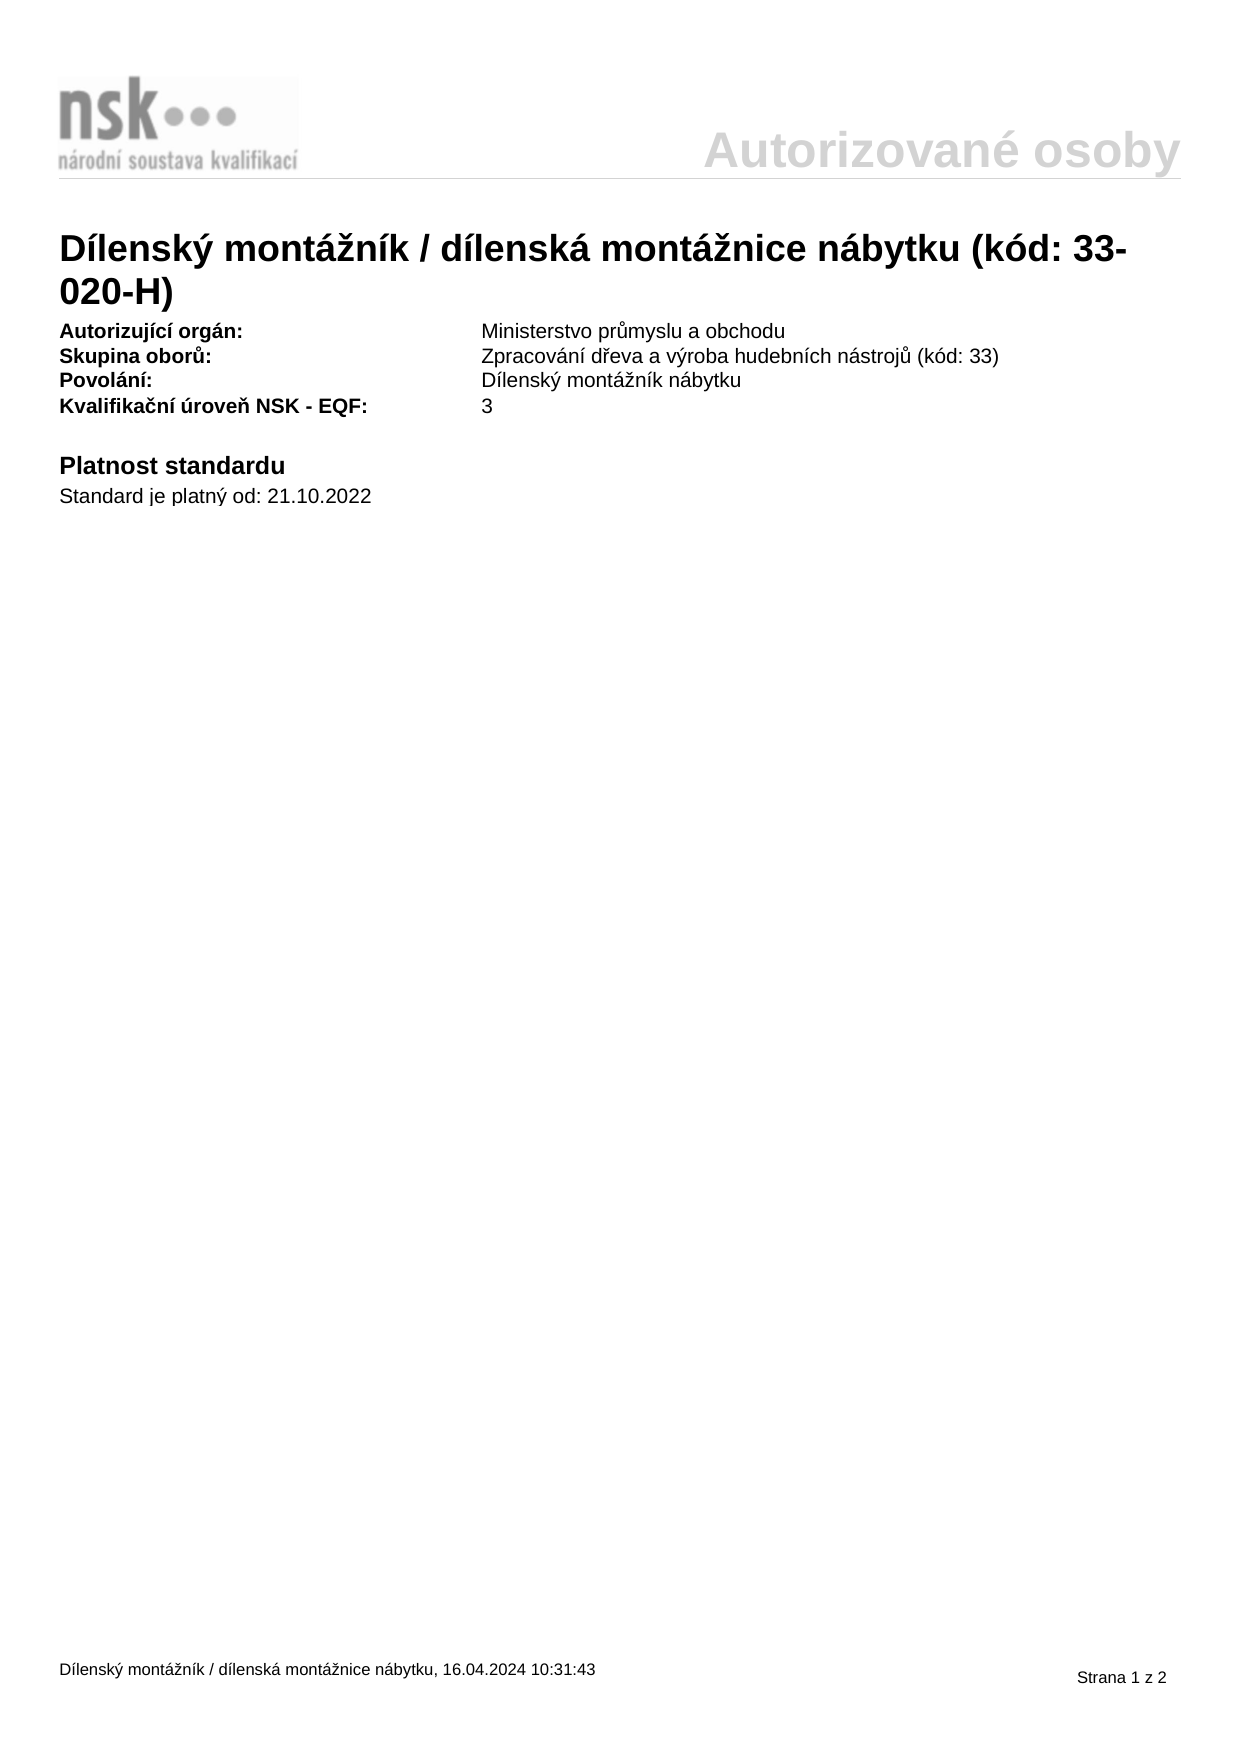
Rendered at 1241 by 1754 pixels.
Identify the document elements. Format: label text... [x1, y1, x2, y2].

table_cell [119, 196, 481, 224]
table_cell [119, 172, 481, 178]
table_cell [626, 506, 860, 806]
table_cell [481, 1384, 617, 1659]
table_cell [59, 179, 1181, 196]
table_cell [1167, 1384, 1181, 1659]
table_cell [481, 806, 617, 1106]
table_cell [618, 506, 626, 806]
table_cell [626, 806, 860, 1106]
table_cell [860, 1106, 886, 1383]
table_cell [481, 1106, 617, 1383]
table_cell Kvalifikační úroveň NSK - EQF: [59, 394, 481, 417]
table_cell 3 [481, 394, 1181, 417]
table_cell Autorizující orgán: [59, 319, 481, 343]
table_cell [626, 313, 860, 319]
table_cell [59, 196, 119, 224]
table_cell [119, 1384, 481, 1659]
table_cell Skupina oborů: [59, 344, 481, 368]
table_cell [481, 506, 617, 806]
table_cell [59, 418, 119, 447]
table_cell [626, 196, 860, 224]
table_cell [119, 313, 481, 319]
table_cell [886, 418, 1167, 447]
table_cell [59, 1106, 119, 1383]
table_cell [1167, 506, 1181, 806]
table_cell [119, 418, 481, 447]
table_cell [886, 313, 1167, 319]
table_cell Standard je platný od: 21.10.2022 [59, 484, 1181, 506]
table_cell [1167, 806, 1181, 1106]
table_cell [860, 1384, 886, 1659]
table_cell [626, 1384, 860, 1659]
table_cell [860, 506, 886, 806]
table_header [619, 59, 626, 172]
table_cell [1167, 1106, 1181, 1383]
table_cell [119, 506, 481, 806]
table_cell [860, 418, 886, 447]
table_cell [481, 172, 617, 178]
table_cell [481, 196, 617, 224]
table_cell [886, 806, 1167, 1106]
table_cell [618, 196, 626, 224]
table_cell [626, 1106, 860, 1383]
table_cell [886, 1106, 1167, 1383]
table_cell [618, 313, 626, 319]
table_cell [119, 806, 481, 1106]
table_cell [59, 1384, 119, 1659]
table_cell [886, 1384, 1167, 1659]
table_cell [886, 196, 1167, 224]
table_cell [860, 806, 886, 1106]
table_cell [618, 172, 626, 178]
table_cell Zpracování dřeva a výroba hudebních nástrojů (kód: 33) [481, 344, 1181, 368]
table_cell [1167, 418, 1181, 447]
table_cell Dílenský montážník / dílenská montážnice nábytku (kód: 33-020-H) [59, 224, 1181, 313]
table_cell [1167, 313, 1181, 319]
table_cell [626, 418, 860, 447]
table_cell Dílenský montážník nábytku [481, 368, 1181, 393]
table_cell Povolání: [59, 368, 481, 392]
table_cell Dílenský montážník / dílenská montážnice nábytku, 16.04.2024 10:31:43 [59, 1660, 860, 1696]
table_cell Ministerstvo průmyslu a obchodu [481, 319, 1181, 344]
table_cell [59, 506, 119, 806]
table_cell [618, 806, 626, 1106]
table_cell [481, 313, 617, 319]
table_cell [886, 506, 1167, 806]
table_cell [1167, 1660, 1181, 1696]
table_cell [860, 196, 886, 224]
table_cell [1167, 196, 1181, 224]
table_cell [618, 418, 626, 447]
table_cell [618, 1384, 626, 1659]
table_cell Strana 1 z 2 [860, 1660, 1167, 1696]
table_cell [59, 806, 119, 1106]
table_cell [59, 172, 119, 178]
table_cell [481, 418, 617, 447]
table_header Autorizované osoby [626, 59, 1181, 178]
table_cell [618, 1106, 626, 1383]
table_cell [860, 313, 886, 319]
table_cell [59, 313, 119, 319]
table_cell Platnost standardu [59, 448, 1181, 483]
table_cell [119, 1106, 481, 1383]
picture [57, 59, 619, 172]
